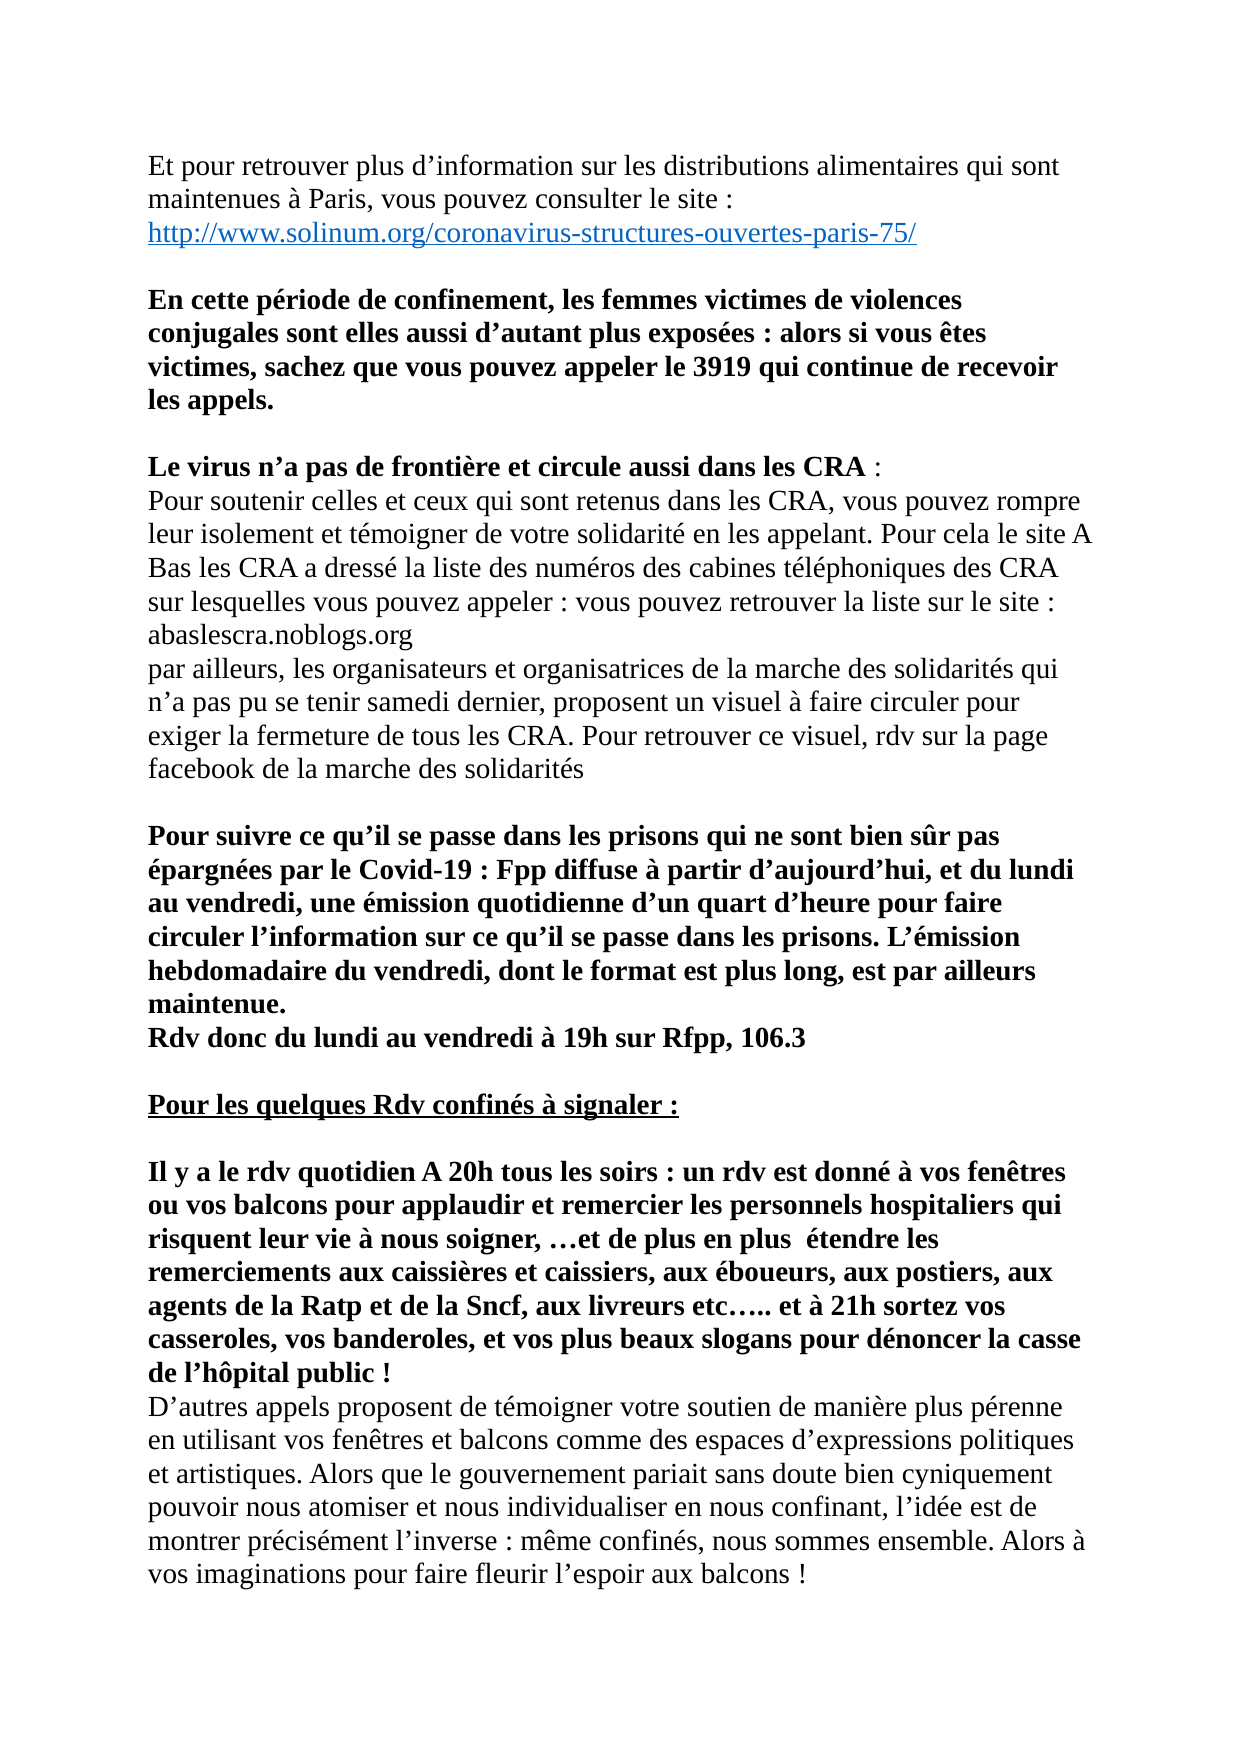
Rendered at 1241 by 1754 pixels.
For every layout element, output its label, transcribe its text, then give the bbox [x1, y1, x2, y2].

text En cette période de confinement, les femmes victimes de violences conjugales sont elles aussi d’autant plus exposées : alors si vous êtes victimes, sachez que vous pouvez appeler le 3919 qui continue de recevoir les appels. [148, 282, 1093, 416]
text par ailleurs, les organisateurs et organisatrices de la marche des solidarités qui n’a pas pu se tenir samedi dernier, proposent un visuel à faire circuler pour exiger la fermeture de tous les CRA. Pour retrouver ce visuel, rdv sur la page facebook de la marche des solidarités [148, 651, 1093, 785]
text Pour les quelques Rdv confinés à signaler : [148, 1087, 1093, 1120]
text Rdv donc du lundi au vendredi à 19h sur Rfpp, 106.3 [148, 1020, 1093, 1053]
text Pour suivre ce qu’il se passe dans les prisons qui ne sont bien sûr pas épargnées par le Covid-19 : Fpp diffuse à partir d’aujourd’hui, et du lundi au vendredi, une émission quotidienne d’un quart d’heure pour faire circuler l’information sur ce qu’il se passe dans les prisons. L’émission hebdomadaire du vendredi, dont le format est plus long, est par ailleurs maintenue. [148, 818, 1093, 1020]
text D’autres appels proposent de témoigner votre soutien de manière plus pérenne en utilisant vos fenêtres et balcons comme des espaces d’expressions politiques et artistiques. Alors que le gouvernement pariait sans doute bien cyniquement pouvoir nous atomiser et nous individualiser en nous confinant, l’idée est de montrer précisément l’inverse : même confinés, nous sommes ensemble. Alors à vos imaginations pour faire fleurir l’espoir aux balcons ! [148, 1389, 1093, 1590]
text Et pour retrouver plus d’information sur les distributions alimentaires qui sont maintenues à Paris, vous pouvez consulter le site : http://www.solinum.org/coronavirus-structures-ouvertes-paris-75/ [148, 148, 1093, 248]
text Il y a le rdv quotidien A 20h tous les soirs : un rdv est donné à vos fenêtres ou vos balcons pour applaudir et remercier les personnels hospitaliers qui risquent leur vie à nous soigner, …et de plus en plus étendre les remerciements aux caissières et caissiers, aux éboueurs, aux postiers, aux agents de la Ratp et de la Sncf, aux livreurs etc….. et à 21h sortez vos casseroles, vos banderoles, et vos plus beaux slogans pour dénoncer la casse de l’hôpital public ! [148, 1154, 1093, 1389]
text Pour soutenir celles et ceux qui sont retenus dans les CRA, vous pouvez rompre leur isolement et témoigner de votre solidarité en les appelant. Pour cela le site A Bas les CRA a dressé la liste des numéros des cabines téléphoniques des CRA sur lesquelles vous pouvez appeler : vous pouvez retrouver la liste sur le site : abaslescra.noblogs.org [148, 483, 1093, 651]
text Le virus n’a pas de frontière et circule aussi dans les CRA : [148, 449, 1093, 483]
